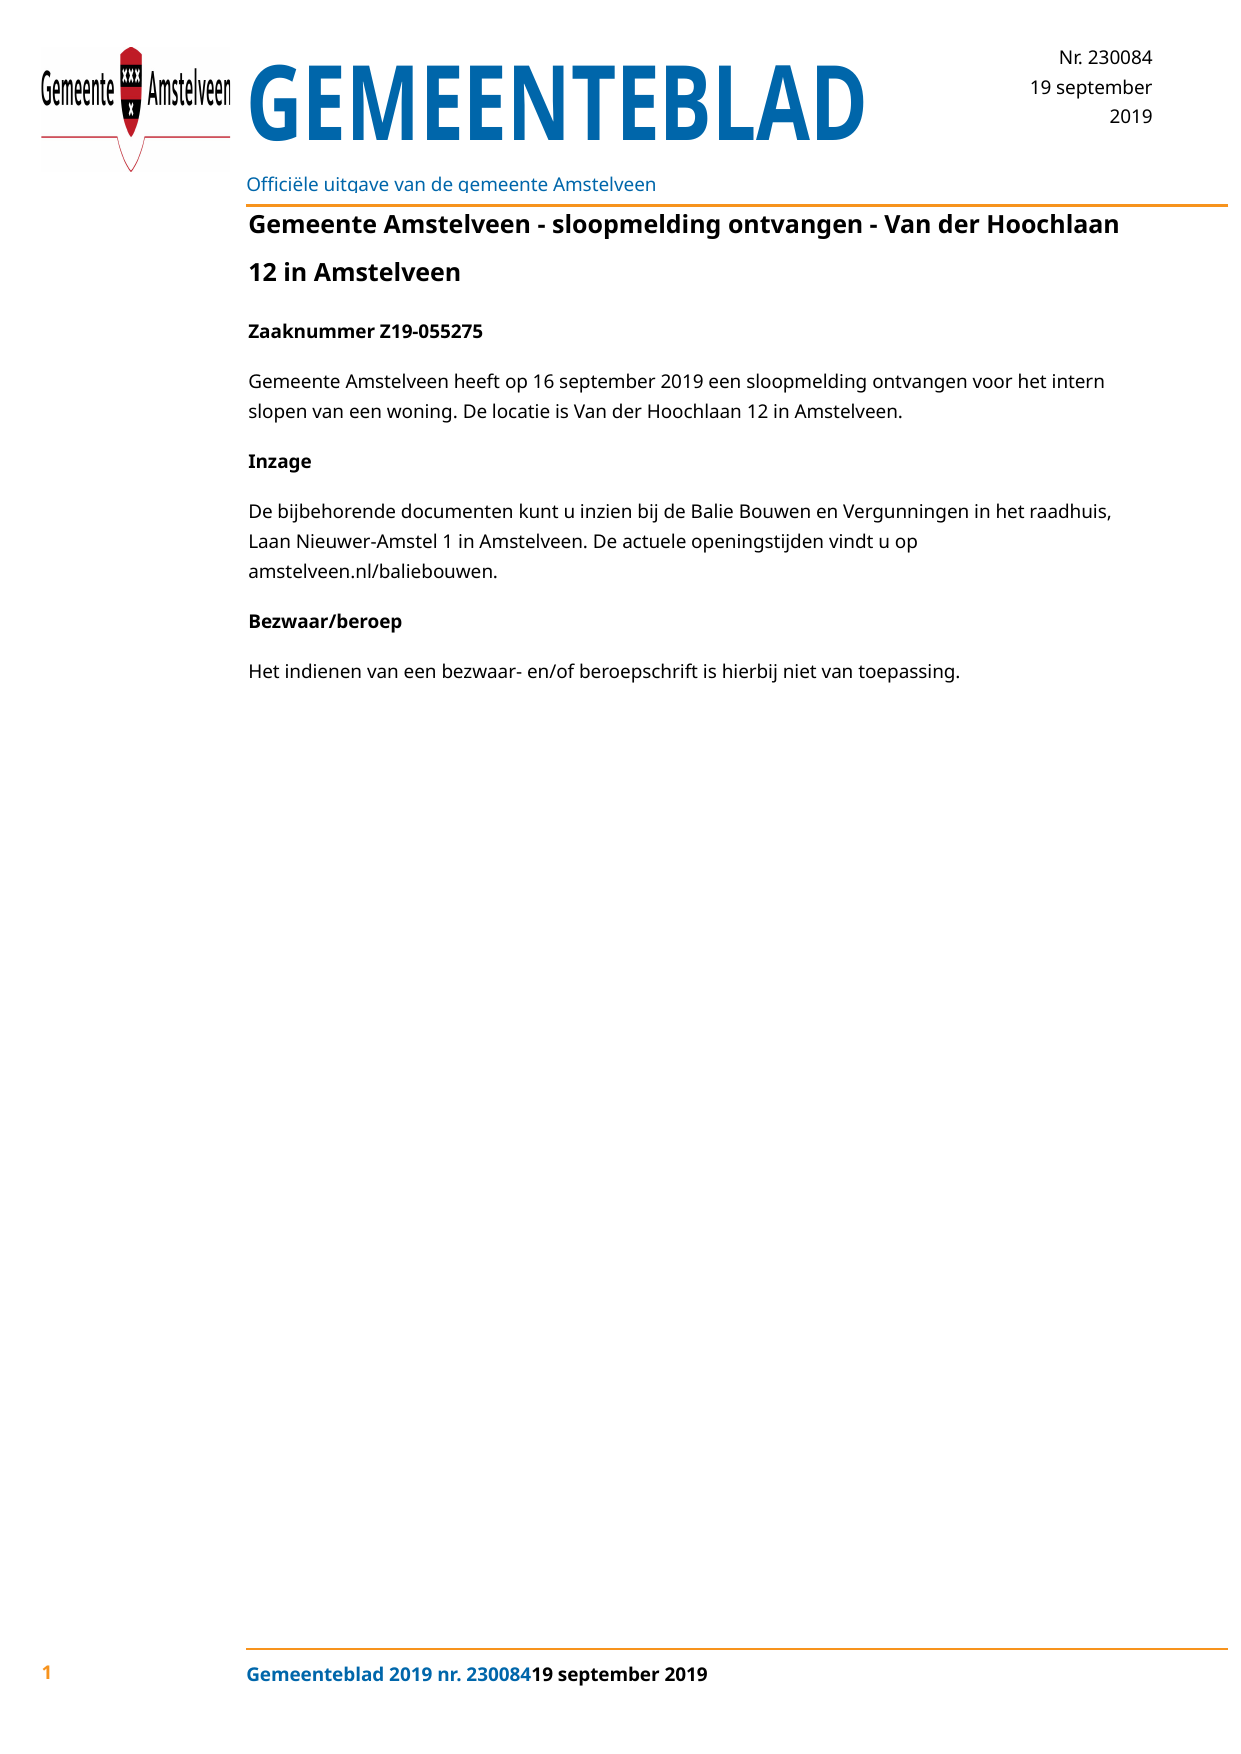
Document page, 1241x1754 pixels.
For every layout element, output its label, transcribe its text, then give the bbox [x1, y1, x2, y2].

text Gemeente Amstelveen heeft op 16 september 2019 een sloopmelding ontvangen voor het intern slopen van een woning. De locatie is Van der Hoochlaan 12 in Amstelveen. [248, 368, 1152, 424]
text Het indienen van een bezwaar- en/of beroepschrift is hierbij niet van toepassing. [248, 659, 1152, 684]
picture [41, 47, 231, 172]
text Zaaknummer Z19-055275 [248, 318, 1152, 344]
text Inzage [248, 448, 1152, 474]
text De bijbehorende documenten kunt u inzien bij de Balie Bouwen en Vergunningen in het raadhuis, Laan Nieuwer-Amstel 1 in Amstelveen. De actuele openingstijden vindt u op amstelveen.nl/baliebouwen. [248, 499, 1152, 584]
text Gemeente Amstelveen - sloopmelding ontvangen - Van der Hoochlaan 12 in Amstelveen [248, 207, 1152, 288]
text Bezwaar/beroep [248, 608, 1152, 634]
